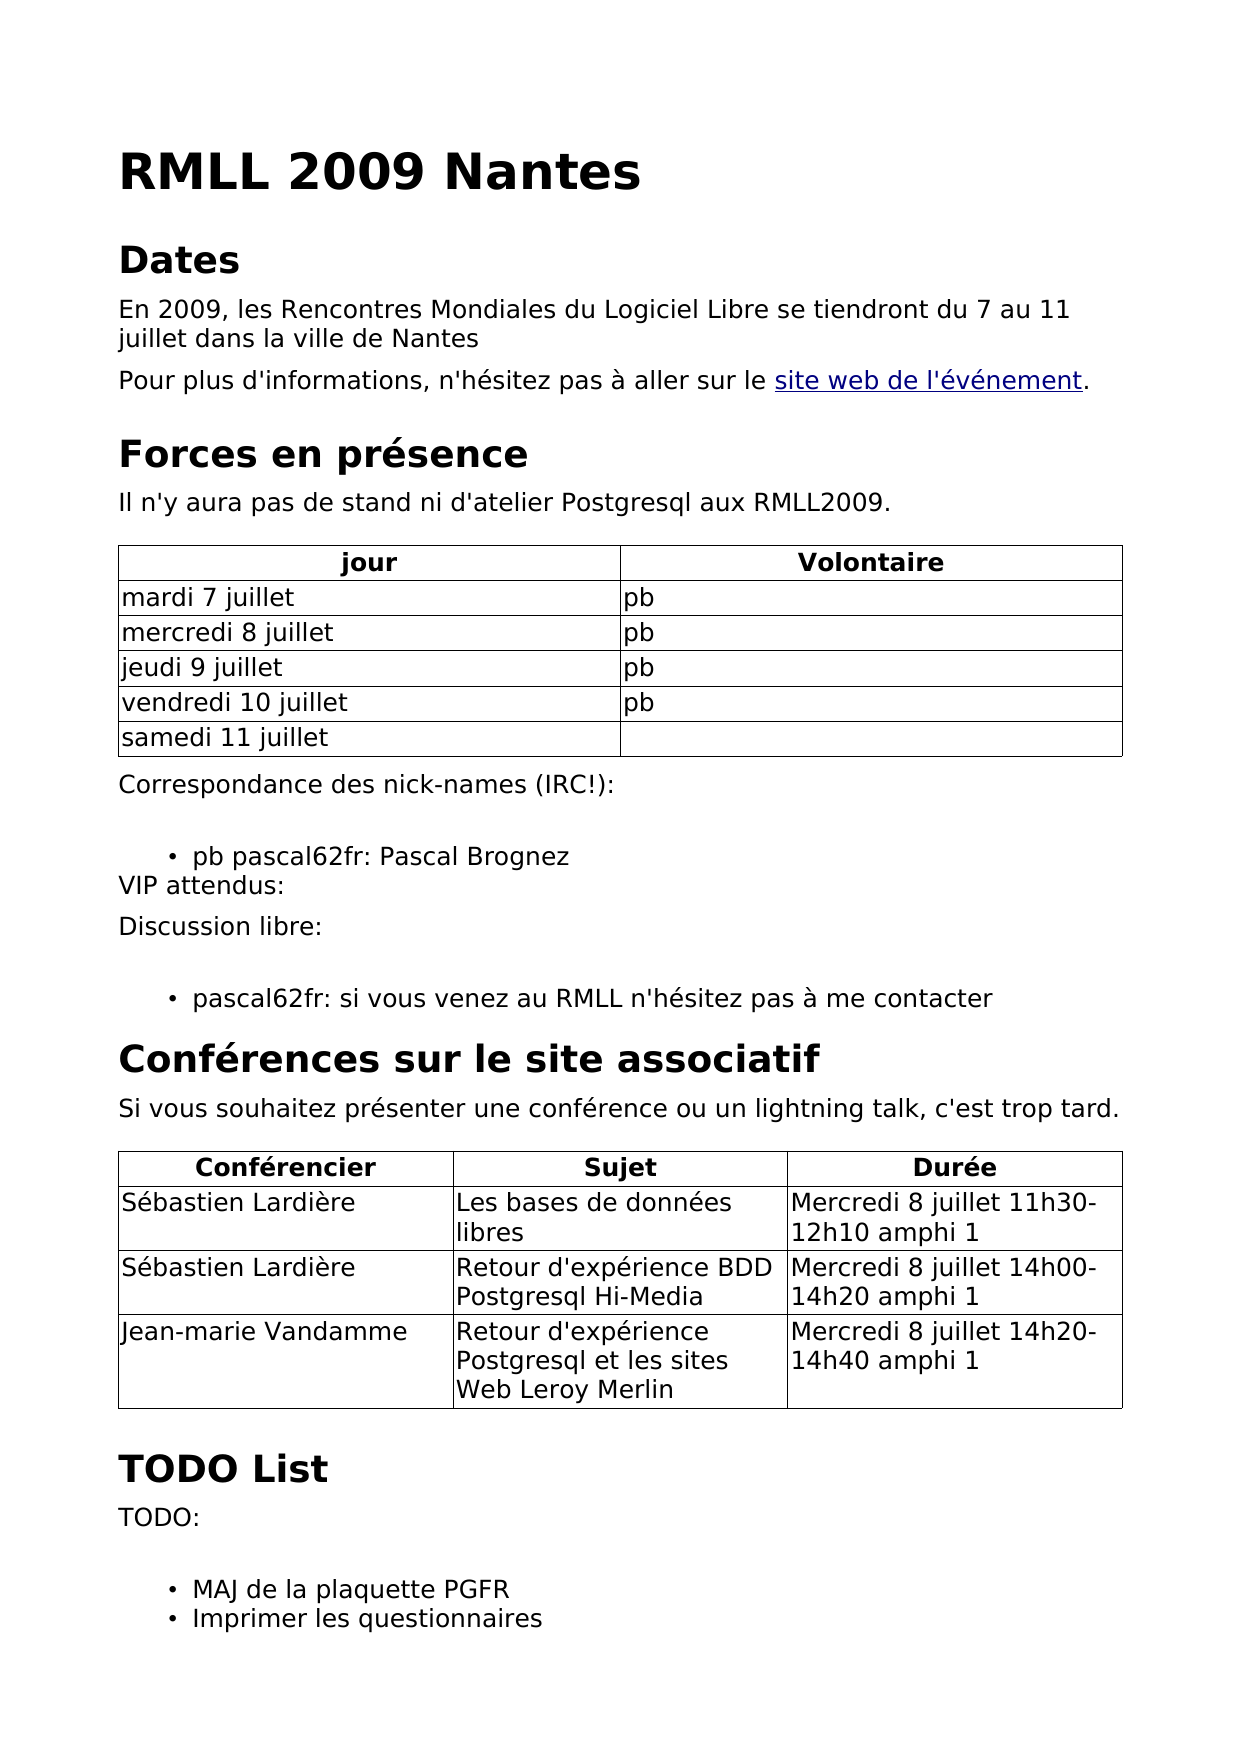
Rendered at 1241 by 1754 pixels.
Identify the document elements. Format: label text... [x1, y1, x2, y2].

table_cell [621, 722, 1122, 756]
table_header Volontaire [621, 546, 1122, 580]
table_cell pb [621, 616, 1122, 650]
table_cell Les bases de données libres [454, 1187, 787, 1250]
subtitle Conférences sur le site associatif [118, 1038, 1122, 1082]
table_cell Sébastien Lardière [119, 1251, 453, 1314]
table_cell Retour d'expérience BDD Postgresql Hi-Media [454, 1251, 787, 1314]
subtitle Dates [118, 239, 1122, 282]
table_cell jeudi 9 juillet [119, 651, 620, 686]
table_cell Jean-marie Vandamme [119, 1315, 453, 1408]
text VIP attendus: [118, 871, 1122, 900]
subtitle Forces en présence [118, 432, 1122, 476]
table_header Conférencier [119, 1152, 453, 1186]
table_cell Sébastien Lardière [119, 1187, 453, 1250]
table_cell Mercredi 8 juillet 14h20-14h40 amphi 1 [788, 1315, 1122, 1408]
table_header jour [119, 546, 620, 580]
table_cell Retour d'expérience Postgresql et les sites Web Leroy Merlin [454, 1315, 787, 1408]
text Discussion libre: [118, 913, 1122, 942]
text Correspondance des nick-names (IRC!): [118, 771, 1122, 800]
text Il n'y aura pas de stand ni d'atelier Postgresql aux RMLL2009. [118, 489, 1122, 518]
list pb pascal62fr: Pascal Brognez [177, 842, 1122, 871]
list Imprimer les questionnaires [177, 1604, 1122, 1633]
table_cell pb [621, 581, 1122, 615]
table_cell mercredi 8 juillet [119, 616, 620, 650]
text Pour plus d'informations, n'hésitez pas à aller sur le site web de l'événement. [118, 366, 1122, 395]
table_header Durée [788, 1152, 1122, 1186]
table_header Sujet [454, 1152, 787, 1186]
table_cell Mercredi 8 juillet 11h30-12h10 amphi 1 [788, 1187, 1122, 1250]
text En 2009, les Rencontres Mondiales du Logiciel Libre se tiendront du 7 au 11 juillet dans la ville de Nantes [118, 295, 1122, 353]
text TODO: [118, 1504, 1122, 1533]
text Si vous souhaitez présenter une conférence ou un lightning talk, c'est trop tard. [118, 1094, 1122, 1123]
table_cell samedi 11 juillet [119, 722, 620, 756]
list pascal62fr: si vous venez au RMLL n'hésitez pas à me contacter [177, 984, 1122, 1013]
subtitle TODO List [118, 1447, 1122, 1491]
table_cell mardi 7 juillet [119, 581, 620, 615]
subtitle RMLL 2009 Nantes [118, 143, 1122, 201]
table_cell Mercredi 8 juillet 14h00-14h20 amphi 1 [788, 1251, 1122, 1314]
table_cell vendredi 10 juillet [119, 687, 620, 721]
table_cell pb [621, 651, 1122, 686]
list MAJ de la plaquette PGFR [177, 1575, 1122, 1604]
table_cell pb [621, 687, 1122, 721]
